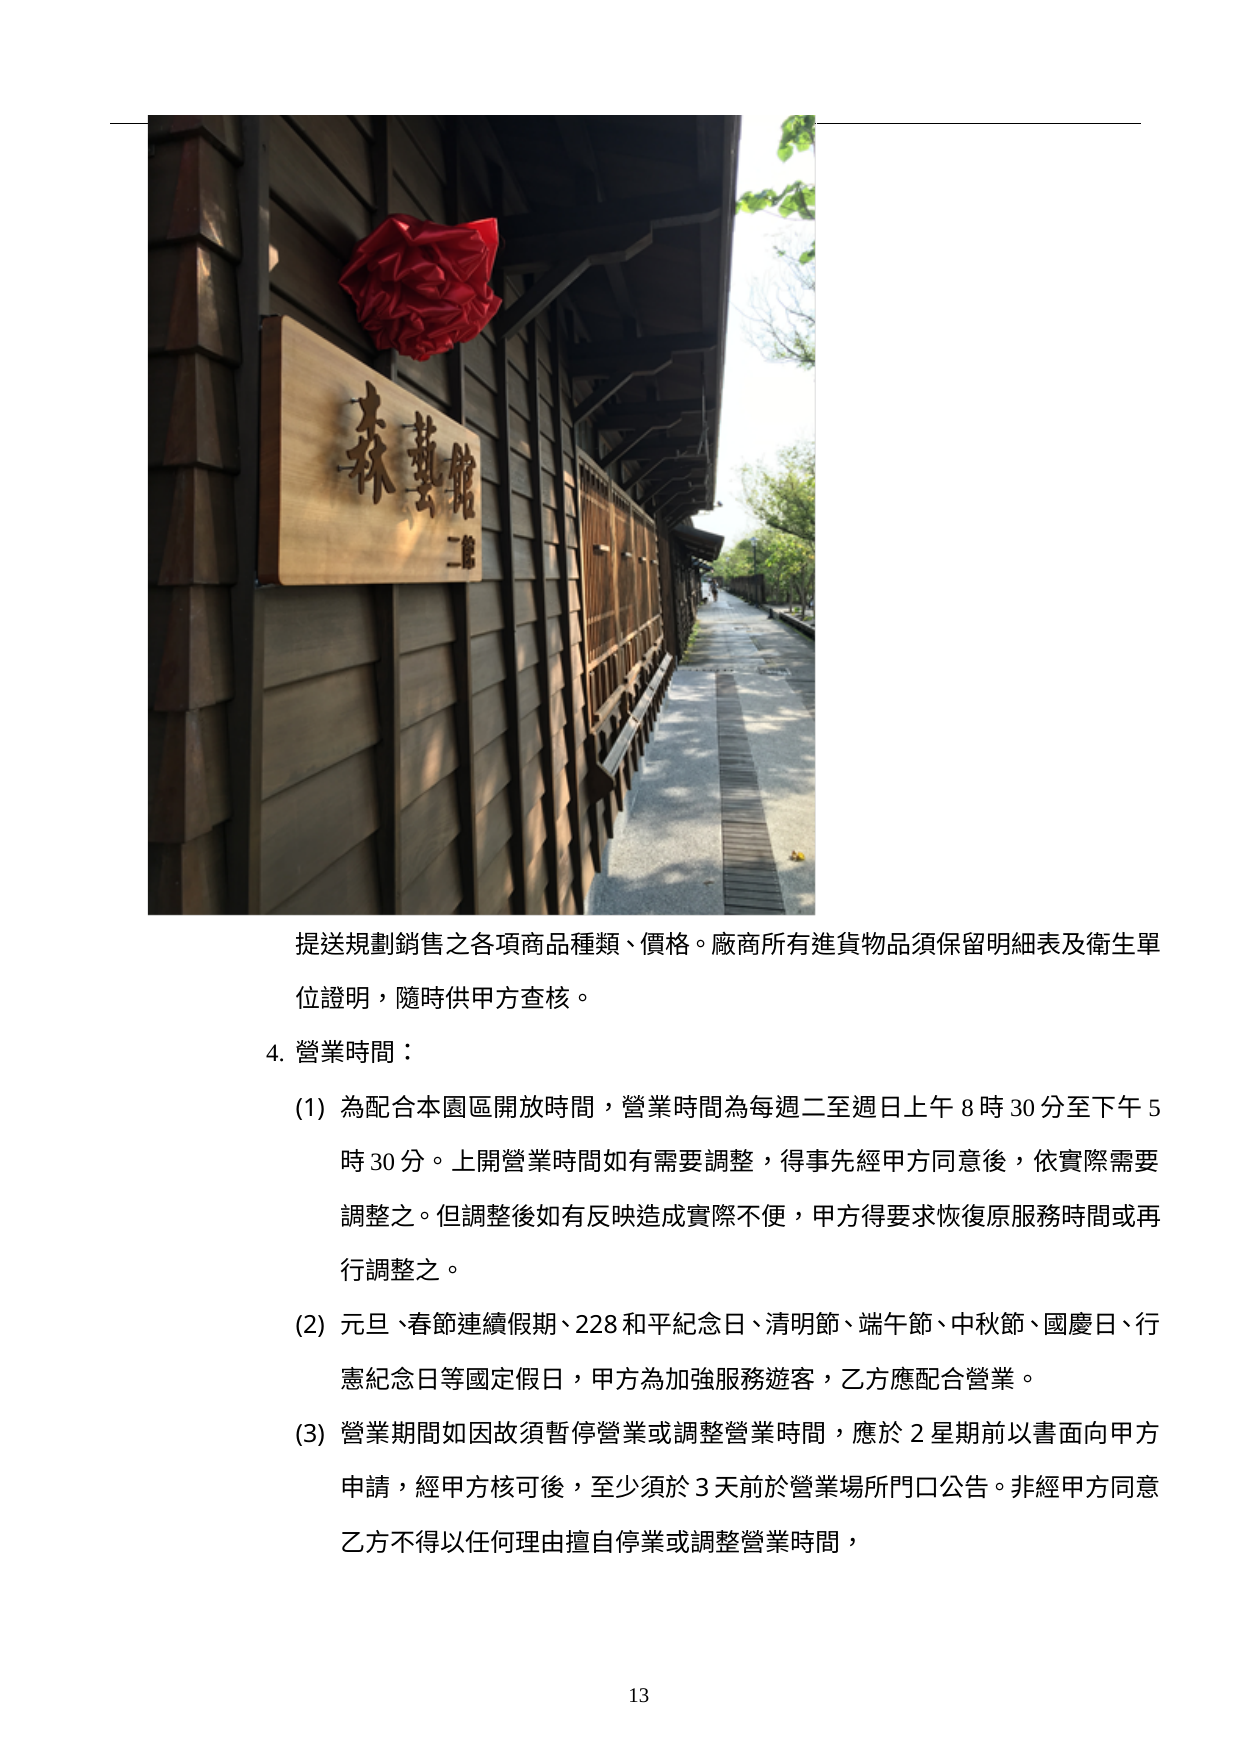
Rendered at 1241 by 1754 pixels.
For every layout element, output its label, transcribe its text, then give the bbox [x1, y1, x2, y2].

list 為配合本園區開放時間，營業時間為每週二至週日上午8時30分至下午5時30分。上開營業時間如有需要調整，得事先經甲方同意後，依實際需要調整之。但調整後如有反映造成實際不便，甲方得要求恢復原服務時間或再行調整之。 [295, 1087, 1161, 1287]
list 元旦、春節連續假期、228和平紀念日、清明節、端午節、中秋節、國慶日、行憲紀念日等國定假日，甲方為加強服務遊客，乙方應配合營業。 [295, 1305, 1161, 1395]
list 提送規劃銷售之各項商品種類、價格。廠商所有進貨物品須保留明細表及衛生單位證明，隨時供甲方查核。 [266, 924, 1161, 1015]
list 營業期間如因故須暫停營業或調整營業時間，應於2星期前以書面向甲方申請，經甲方核可後，至少須於3天前於營業場所門口公告。非經甲方同意，乙方不得以任何理由擅自停業或調整營業時間， [295, 1413, 1161, 1558]
picture [147, 115, 817, 917]
list 營業時間： [266, 1033, 1161, 1069]
